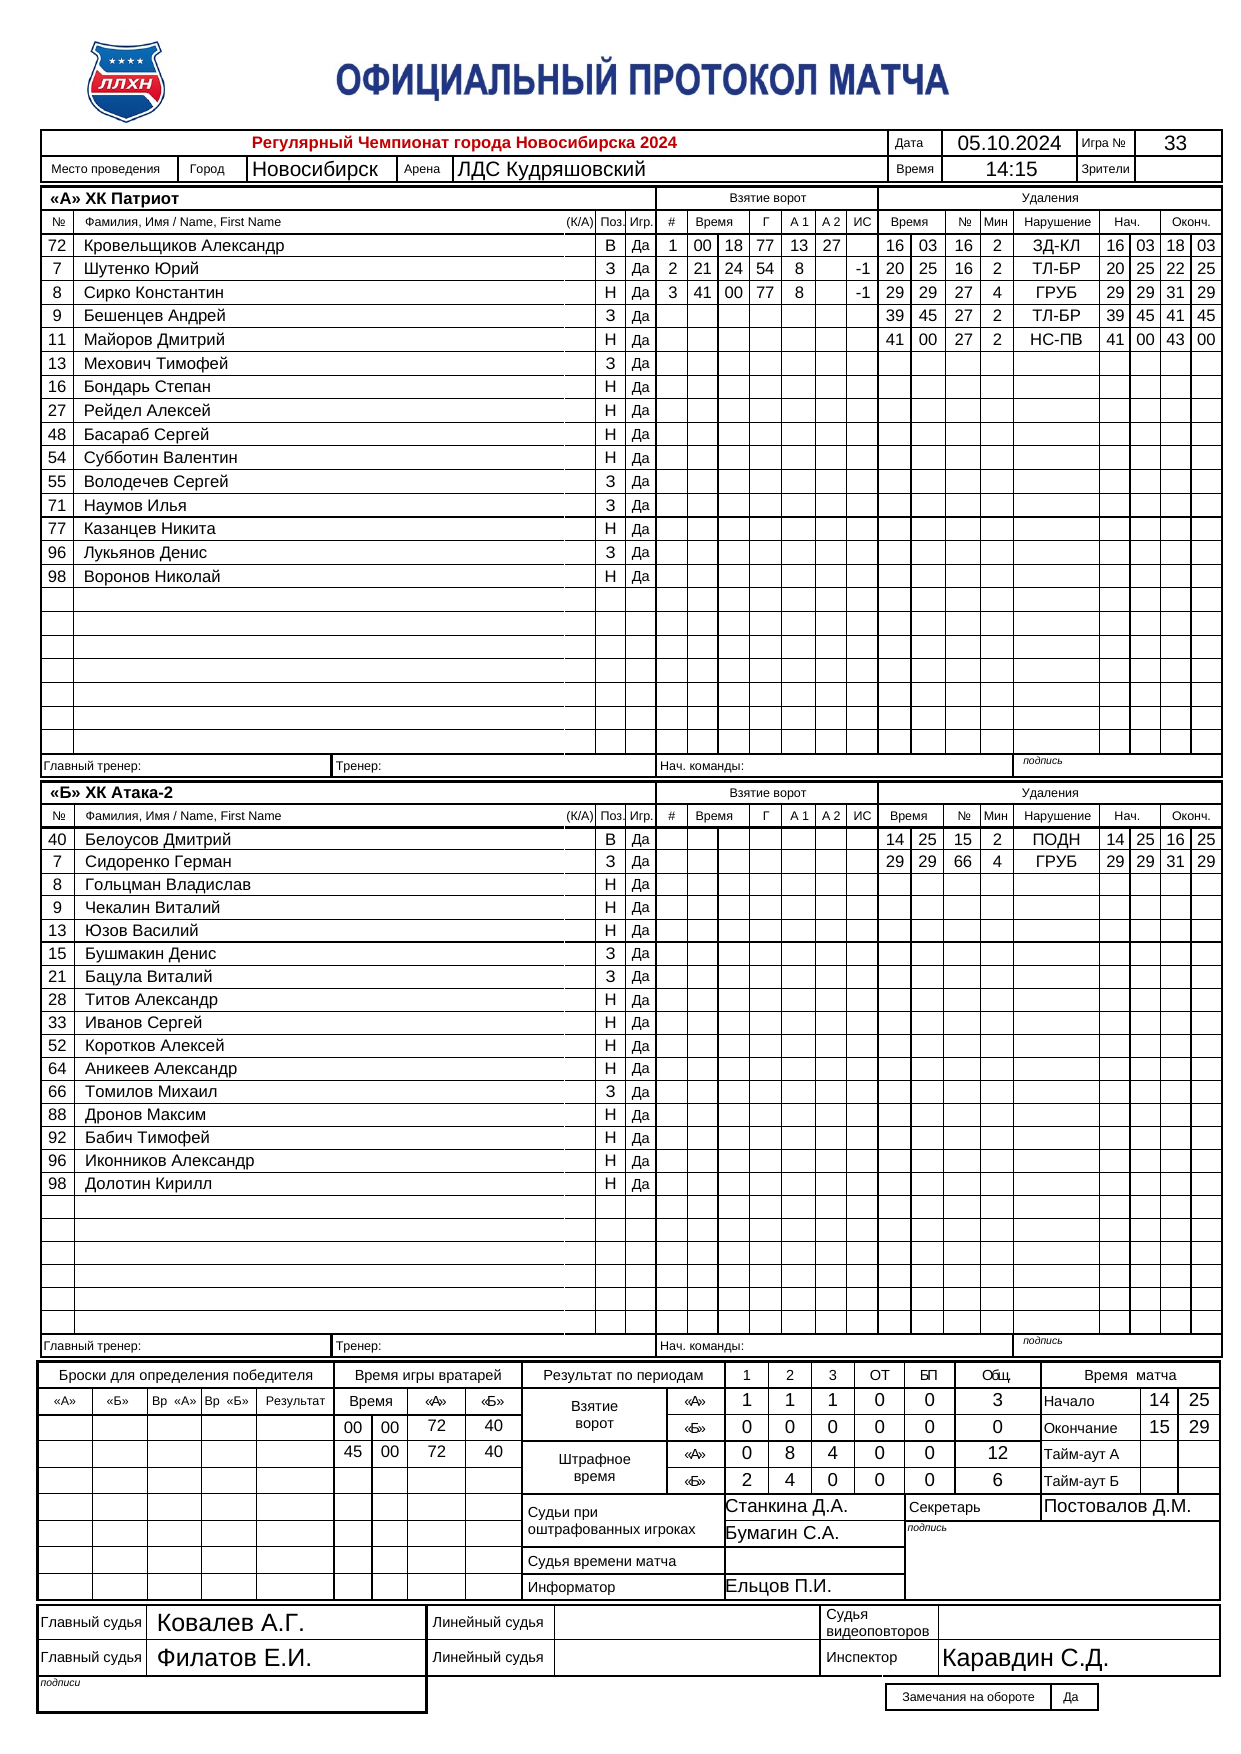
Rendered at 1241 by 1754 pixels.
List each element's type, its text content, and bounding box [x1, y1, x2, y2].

table_cell [565, 470, 595, 493]
table_cell [1131, 446, 1160, 469]
table_cell 25 [912, 829, 943, 849]
table_cell [202, 1574, 256, 1599]
table_cell [1100, 636, 1129, 658]
table_cell 16 [1100, 235, 1129, 256]
table_cell [847, 989, 877, 1011]
table_cell 2 [981, 328, 1013, 351]
table_cell [1161, 730, 1190, 753]
table_cell 14 [1141, 1389, 1177, 1413]
table_cell 03 [1192, 235, 1221, 256]
table_cell [750, 683, 781, 706]
table_cell 1 [726, 1389, 768, 1413]
table_cell А 2 [816, 805, 846, 826]
table_cell [944, 1311, 980, 1333]
table_cell [565, 850, 595, 872]
table_cell 0 [855, 1468, 904, 1493]
table_cell Титов Александр [75, 989, 564, 1011]
table_cell -1 [847, 257, 877, 280]
table_cell [1100, 896, 1129, 918]
table_cell З [596, 257, 625, 280]
table_cell [1100, 1311, 1129, 1333]
table_cell [879, 707, 910, 729]
table_cell [944, 1012, 980, 1033]
table_header Удаления [879, 783, 1221, 803]
table_cell [565, 399, 595, 422]
table_cell [688, 352, 717, 374]
table_cell 41 [688, 281, 717, 303]
table_cell [688, 707, 717, 729]
table_cell [565, 1173, 595, 1195]
table_cell [981, 494, 1013, 516]
table_cell 41 [1161, 305, 1190, 327]
table_cell [1014, 541, 1099, 564]
table_cell [946, 376, 980, 398]
table_cell [1131, 352, 1160, 374]
table_cell [565, 352, 595, 374]
table_cell [912, 1058, 943, 1079]
table_cell [981, 1127, 1013, 1149]
table_cell [596, 730, 625, 753]
table_cell [657, 494, 687, 516]
table_cell [981, 943, 1013, 964]
table_cell [565, 565, 595, 587]
table_cell [93, 1521, 147, 1546]
table_cell [1161, 1242, 1190, 1264]
table_cell [719, 1265, 749, 1287]
table_cell [719, 659, 749, 682]
table_cell Н [596, 1035, 625, 1057]
table_cell 8 [769, 1442, 811, 1467]
table_cell [1192, 1173, 1221, 1195]
table_cell [719, 376, 749, 398]
table_cell [816, 966, 846, 987]
table_cell [408, 1494, 465, 1520]
table_cell [1192, 989, 1221, 1011]
table_cell Да [626, 850, 655, 872]
table_cell [912, 707, 945, 729]
table_cell [847, 683, 877, 706]
table_cell Да [626, 1058, 655, 1079]
table_cell Поз. [596, 805, 625, 826]
table_cell [1014, 612, 1099, 634]
table_cell [688, 1127, 717, 1149]
table_cell [912, 636, 945, 658]
table_cell [816, 730, 846, 753]
table_cell [1141, 1468, 1177, 1493]
table_cell Нач. [1100, 805, 1160, 826]
table_cell Белоусов Дмитрий [75, 829, 564, 849]
table_cell Г [750, 211, 781, 233]
table_cell 1 [769, 1389, 811, 1413]
table_cell [1161, 1081, 1190, 1103]
table_cell [596, 683, 625, 706]
table_cell [847, 1242, 877, 1264]
table_cell 0 [855, 1415, 904, 1440]
table_cell [946, 588, 980, 611]
table_cell [565, 423, 595, 445]
table_cell 27 [946, 281, 980, 303]
table_cell подпись [1014, 1335, 1221, 1356]
table_cell [847, 1127, 877, 1149]
table_cell 29 [912, 850, 943, 872]
table_cell [912, 1012, 943, 1033]
table_cell [1192, 423, 1221, 445]
table_cell -1 [847, 281, 877, 303]
table_cell Долотин Кирилл [75, 1173, 564, 1195]
table_cell 1 [812, 1389, 854, 1413]
table_cell 29 [1192, 850, 1221, 872]
table_cell [719, 730, 749, 753]
table_cell Да [626, 943, 655, 964]
table_cell [1192, 1288, 1221, 1310]
table_cell [626, 588, 655, 611]
table_cell [657, 1127, 687, 1149]
table_cell НС-ПВ [1014, 328, 1099, 351]
table_cell Н [596, 518, 625, 540]
table_cell [719, 328, 749, 351]
picture [5, 28, 1179, 129]
table_cell Казанцев Никита [74, 518, 564, 540]
table_cell [847, 328, 877, 351]
table_cell [879, 989, 910, 1011]
table_cell [782, 1150, 815, 1172]
table_cell [1131, 659, 1160, 682]
table_cell [466, 1494, 521, 1520]
table_cell [42, 1242, 74, 1264]
table_cell [657, 352, 687, 374]
table_cell [946, 636, 980, 658]
table_cell [946, 518, 980, 540]
table_cell [688, 1196, 717, 1218]
table_cell 54 [750, 257, 781, 280]
table_cell [688, 896, 717, 918]
table_cell [1192, 541, 1221, 564]
table_cell [657, 423, 687, 445]
table_cell Да [626, 281, 655, 303]
table_cell [1161, 1104, 1190, 1126]
table_cell [1100, 612, 1129, 634]
table_cell [981, 470, 1013, 493]
table_cell [816, 874, 846, 895]
table_cell [816, 1150, 846, 1172]
table_cell [74, 730, 564, 753]
table_cell [565, 943, 595, 964]
table_cell [981, 989, 1013, 1011]
table_cell [1161, 376, 1190, 398]
table_cell «А» [408, 1389, 465, 1413]
table_cell [1131, 518, 1160, 540]
table_cell [565, 541, 595, 564]
table_cell [782, 1058, 815, 1079]
table_cell «А» [668, 1442, 724, 1467]
table_cell [1131, 730, 1160, 753]
table_cell [847, 1104, 877, 1126]
table_cell [1100, 1104, 1129, 1126]
table_cell [816, 1242, 846, 1264]
table_cell Результат [257, 1389, 333, 1413]
table_cell [1161, 446, 1190, 469]
table_cell 96 [42, 541, 73, 564]
table_cell [912, 989, 943, 1011]
table_cell № [946, 211, 980, 233]
table_cell [750, 874, 781, 895]
table_cell [912, 1196, 943, 1218]
table_cell Главный тренер: [42, 1335, 330, 1356]
table_header «А» ХК Патриот [42, 188, 655, 209]
table_cell Майоров Дмитрий [74, 328, 564, 351]
table_cell Чекалин Виталий [75, 896, 564, 918]
table_cell [879, 470, 910, 493]
table_cell 45 [335, 1441, 371, 1467]
table_cell 92 [42, 1127, 74, 1149]
table_cell [657, 541, 687, 564]
table_cell [1131, 1127, 1160, 1149]
table_cell [42, 659, 73, 682]
table_cell 29 [879, 281, 910, 303]
table_cell [1192, 1081, 1221, 1103]
table_cell [912, 1242, 943, 1264]
table_cell [912, 541, 945, 564]
table_cell 39 [879, 305, 910, 327]
table_cell 88 [42, 1104, 74, 1126]
table_cell [1192, 1058, 1221, 1079]
table_cell [816, 850, 846, 872]
table_cell 28 [42, 989, 74, 1011]
table_cell Кровельщиков Александр [74, 235, 564, 256]
table_cell [944, 1242, 980, 1264]
table_cell Тайм-аут А [1042, 1441, 1140, 1467]
table_cell Оконч. [1161, 211, 1221, 233]
table_cell Главный судья [39, 1640, 146, 1675]
table_cell 0 [855, 1389, 904, 1413]
table_cell Да [626, 896, 655, 918]
table_cell [879, 1104, 910, 1126]
table_cell [1131, 1012, 1160, 1033]
table_cell [688, 470, 717, 493]
table_cell 66 [944, 850, 980, 872]
table_cell 00 [688, 235, 717, 256]
table_cell [565, 829, 595, 849]
table_cell [335, 1521, 371, 1546]
table_cell [879, 683, 910, 706]
table_cell Шутенко Юрий [74, 257, 564, 280]
table_cell Город [179, 157, 246, 181]
table_cell [657, 328, 687, 351]
table_cell [847, 1150, 877, 1172]
table_cell [75, 1311, 564, 1333]
table_cell [257, 1494, 333, 1520]
table_cell Н [596, 399, 625, 422]
table_cell [879, 399, 910, 422]
table_cell [1192, 966, 1221, 987]
table_cell [816, 1081, 846, 1103]
table_header 2 [769, 1363, 811, 1387]
table_header Дата [889, 131, 941, 155]
table_cell [816, 1196, 846, 1218]
table_cell [944, 1265, 980, 1287]
table_cell [883, 1677, 1220, 1681]
table_cell [688, 1219, 717, 1241]
table_cell 16 [946, 257, 980, 280]
table_cell 2 [981, 829, 1013, 849]
table_cell [1192, 1219, 1221, 1241]
table_cell [782, 423, 815, 445]
table_header Удаления [879, 188, 1221, 209]
table_cell [74, 707, 564, 729]
table_cell [39, 1416, 92, 1440]
table_cell 12 [956, 1442, 1040, 1467]
table_cell [719, 920, 749, 941]
table_cell [1100, 943, 1129, 964]
table_cell [688, 518, 717, 540]
table_cell [847, 874, 877, 895]
table_cell [1014, 565, 1099, 587]
table_cell [750, 1035, 781, 1057]
table_cell [879, 874, 910, 895]
table_cell [1014, 588, 1099, 611]
table_cell 14 [1100, 829, 1129, 849]
table_cell [335, 1468, 371, 1493]
table_cell [335, 1547, 371, 1573]
table_cell 13 [782, 235, 815, 256]
table_cell [912, 1311, 943, 1333]
table_cell 21 [42, 966, 74, 987]
table_cell [1161, 920, 1190, 941]
table_cell [626, 1265, 655, 1287]
table_cell Дронов Максим [75, 1104, 564, 1126]
table_cell [719, 305, 749, 327]
table_cell [1100, 518, 1129, 540]
table_cell [565, 1058, 595, 1079]
table_cell [750, 470, 781, 493]
table_cell 39 [1100, 305, 1129, 327]
table_cell [782, 829, 815, 849]
table_cell 8 [782, 281, 815, 303]
table_cell [719, 1104, 749, 1126]
table_cell 40 [466, 1441, 521, 1467]
table_cell 6 [956, 1468, 1040, 1493]
table_cell [1161, 1173, 1190, 1195]
table_cell Володечев Сергей [74, 470, 564, 493]
table_cell [782, 896, 815, 918]
table_cell [912, 494, 945, 516]
table_cell [596, 1242, 625, 1264]
table_cell [1100, 1173, 1129, 1195]
table_cell [1131, 1058, 1160, 1079]
table_cell [1131, 541, 1160, 564]
table_cell [816, 989, 846, 1011]
table_cell [1014, 730, 1099, 753]
table_cell Да [626, 470, 655, 493]
table_cell [1131, 1242, 1160, 1264]
table_cell [719, 518, 749, 540]
table_cell [944, 896, 980, 918]
table_cell [782, 352, 815, 374]
table_cell [879, 352, 910, 374]
table_cell [1192, 1196, 1221, 1218]
table_cell [565, 1012, 595, 1033]
table_cell [847, 1173, 877, 1195]
table_cell [1141, 1441, 1177, 1467]
table_cell [93, 1441, 147, 1467]
table_cell № [42, 805, 74, 826]
table_cell [1100, 1242, 1129, 1264]
table_cell Ковалев А.Г. [147, 1606, 425, 1639]
table_cell [565, 446, 595, 469]
table_cell [565, 235, 595, 256]
table_cell [1100, 659, 1129, 682]
table_cell [1131, 494, 1160, 516]
table_cell Томилов Михаил [75, 1081, 564, 1103]
table_cell [688, 565, 717, 587]
table_cell [1014, 966, 1099, 987]
table_cell [879, 494, 910, 516]
table_cell [782, 874, 815, 895]
table_cell [565, 874, 595, 895]
table_cell 43 [1161, 328, 1190, 351]
table_cell [408, 1521, 465, 1546]
table_cell Воронов Николай [74, 565, 564, 587]
table_cell Штрафное время [523, 1442, 666, 1493]
table_cell 29 [1179, 1415, 1219, 1440]
table_cell [981, 659, 1013, 682]
table_cell «Б» [668, 1468, 724, 1493]
table_cell Бабич Тимофей [75, 1127, 564, 1149]
table_cell [565, 659, 595, 682]
table_cell 8 [42, 874, 74, 895]
table_cell [1100, 1265, 1129, 1287]
table_cell ГРУБ [1014, 281, 1099, 303]
table_cell [565, 588, 595, 611]
table_cell [816, 518, 846, 540]
table_cell [750, 989, 781, 1011]
table_cell [688, 1311, 717, 1333]
table_cell Да [626, 352, 655, 374]
table_cell Поз. [596, 211, 625, 233]
table_cell [1131, 1173, 1160, 1195]
table_cell [816, 829, 846, 849]
table_cell [981, 636, 1013, 658]
table_cell [42, 588, 73, 611]
table_cell [1179, 1441, 1219, 1467]
table_cell 31 [1161, 281, 1190, 303]
table_cell [782, 376, 815, 398]
table_cell [148, 1416, 201, 1440]
table_cell [719, 1035, 749, 1057]
table_cell [596, 659, 625, 682]
table_cell [1100, 1035, 1129, 1057]
table_cell [750, 1219, 781, 1241]
table_cell [1161, 1127, 1190, 1149]
table_cell Да [626, 399, 655, 422]
table_cell [688, 1035, 717, 1057]
table_cell [912, 896, 943, 918]
table_cell Н [596, 1012, 625, 1033]
table_cell [596, 1196, 625, 1218]
table_cell Игр. [626, 805, 655, 826]
table_cell [912, 1104, 943, 1126]
table_cell [981, 874, 1013, 895]
table_cell [816, 707, 846, 729]
table_cell 4 [981, 281, 1013, 303]
table_cell [912, 1150, 943, 1172]
table_cell Да [626, 376, 655, 398]
table_cell [688, 1242, 717, 1264]
table_cell [879, 636, 910, 658]
table_cell 40 [42, 829, 74, 849]
table_cell 33 [42, 1012, 74, 1033]
table_cell Н [596, 989, 625, 1011]
table_cell Тренер: [333, 1335, 655, 1356]
table_cell [944, 1196, 980, 1218]
table_cell Секретарь [906, 1495, 1040, 1520]
table_cell [719, 423, 749, 445]
table_cell В [596, 829, 625, 849]
table_cell [847, 730, 877, 753]
table_cell Главный тренер: [42, 755, 330, 776]
table_cell [688, 943, 717, 964]
table_cell [657, 730, 687, 753]
table_cell 20 [879, 257, 910, 280]
table_cell Н [596, 920, 625, 941]
table_cell [1161, 541, 1190, 564]
table_cell [657, 829, 687, 849]
table_cell [946, 399, 980, 422]
table_cell [39, 1441, 92, 1467]
table_cell [1192, 920, 1221, 941]
table_cell Время [688, 805, 749, 826]
table_cell [782, 305, 815, 327]
table_cell [1161, 1058, 1190, 1079]
table_cell [847, 305, 877, 327]
table_cell [657, 518, 687, 540]
table_cell 3 [956, 1389, 1040, 1413]
table_cell Вр «А» [148, 1389, 201, 1413]
table_cell № [944, 805, 980, 826]
table_cell ТЛ-БР [1014, 257, 1099, 280]
table_cell Да [626, 565, 655, 587]
table_cell [1014, 1012, 1099, 1033]
table_cell [202, 1521, 256, 1546]
table_cell [912, 874, 943, 895]
table_cell [782, 730, 815, 753]
table_cell 9 [42, 305, 73, 327]
table_cell [981, 588, 1013, 611]
table_cell [981, 518, 1013, 540]
table_cell 14:15 [943, 157, 1076, 181]
table_cell [688, 829, 717, 849]
table_cell [939, 1606, 1219, 1639]
table_cell Да [626, 989, 655, 1011]
table_cell [816, 281, 846, 303]
table_cell [657, 1265, 687, 1287]
table_cell [1014, 659, 1099, 682]
table_cell [565, 636, 595, 658]
table_cell [816, 1035, 846, 1057]
table_cell [1161, 636, 1190, 658]
table_cell [946, 494, 980, 516]
table_cell [782, 707, 815, 729]
table_cell 0 [905, 1415, 954, 1440]
table_cell [657, 636, 687, 658]
table_cell [750, 1127, 781, 1149]
table_cell [565, 376, 595, 398]
table_cell [912, 730, 945, 753]
table_cell [816, 423, 846, 445]
table_cell [719, 989, 749, 1011]
table_cell [596, 588, 625, 611]
table_cell [1014, 423, 1099, 445]
table_cell [912, 1265, 943, 1287]
table_cell [657, 1311, 687, 1333]
table_cell ЗД-КЛ [1014, 235, 1099, 256]
table_cell [688, 376, 717, 398]
table_cell Да [626, 1104, 655, 1126]
table_cell [944, 1081, 980, 1103]
table_cell [74, 636, 564, 658]
table_cell [1100, 399, 1129, 422]
table_cell [74, 612, 564, 634]
table_cell [202, 1441, 256, 1467]
table_cell [847, 659, 877, 682]
table_cell [1100, 920, 1129, 941]
table_cell [879, 423, 910, 445]
table_cell Фамилия, Имя / Name, First Name [75, 805, 565, 826]
table_cell [750, 328, 781, 351]
table_cell [257, 1416, 333, 1440]
table_cell [42, 707, 73, 729]
table_cell [596, 1265, 625, 1287]
table_cell [847, 636, 877, 658]
table_cell [1192, 612, 1221, 634]
table_cell [93, 1468, 147, 1493]
table_cell [42, 1219, 74, 1241]
table_cell [596, 707, 625, 729]
table_cell [782, 1104, 815, 1126]
table_cell [912, 612, 945, 634]
table_cell [1014, 399, 1099, 422]
table_cell [946, 541, 980, 564]
table_cell Время [879, 805, 943, 826]
table_cell [719, 565, 749, 587]
table_cell [148, 1468, 201, 1493]
table_cell [148, 1441, 201, 1467]
table_header Броски для определения победителя [39, 1363, 333, 1387]
table_cell Басараб Сергей [74, 423, 564, 445]
table_cell [719, 1150, 749, 1172]
table_cell ИС [847, 211, 877, 233]
table_cell 27 [816, 235, 846, 256]
table_cell [148, 1547, 201, 1573]
table_cell Арена [398, 157, 452, 181]
table_cell 18 [1161, 235, 1190, 256]
table_cell [688, 1288, 717, 1310]
table_cell Взятие ворот [523, 1389, 666, 1440]
table_cell [1131, 1081, 1160, 1103]
table_cell [93, 1416, 147, 1440]
table_cell Место проведения [42, 157, 177, 181]
table_cell [1192, 874, 1221, 895]
table_cell [816, 1219, 846, 1241]
table_cell [1161, 1150, 1190, 1172]
table_cell [946, 612, 980, 634]
table_cell Н [596, 281, 625, 303]
table_cell [1192, 352, 1221, 374]
table_cell Н [596, 446, 625, 469]
table_cell [1131, 636, 1160, 658]
table_cell 2 [981, 257, 1013, 280]
table_cell [1131, 989, 1160, 1011]
table_cell [816, 588, 846, 611]
table_cell А 1 [782, 211, 815, 233]
table_cell А 2 [816, 211, 846, 233]
table_cell [565, 920, 595, 941]
table_cell [750, 896, 781, 918]
table_cell [879, 1012, 910, 1033]
table_cell [1100, 1150, 1129, 1172]
table_cell [565, 896, 595, 918]
table_cell [1192, 659, 1221, 682]
table_cell [688, 850, 717, 872]
table_cell [719, 829, 749, 849]
table_cell [879, 1150, 910, 1172]
table_cell [879, 1288, 910, 1310]
table_cell [1131, 943, 1160, 964]
table_cell [879, 1127, 910, 1149]
table_cell [750, 588, 781, 611]
table_cell Да [626, 446, 655, 469]
table_cell Н [596, 874, 625, 895]
table_cell [93, 1574, 147, 1599]
table_cell [981, 565, 1013, 587]
table_cell [688, 1058, 717, 1079]
table_cell [688, 541, 717, 564]
table_cell [912, 470, 945, 493]
table_cell [408, 1574, 465, 1599]
table_cell Информатор [523, 1575, 724, 1599]
table_cell 27 [946, 305, 980, 327]
table_cell [1131, 399, 1160, 422]
table_cell [626, 659, 655, 682]
table_cell Да [626, 920, 655, 941]
table_cell [750, 636, 781, 658]
table_cell 21 [688, 257, 717, 280]
table_cell [782, 1173, 815, 1195]
table_cell [847, 494, 877, 516]
table_cell Н [596, 376, 625, 398]
table_cell Сирко Константин [74, 281, 564, 303]
table_cell [1192, 636, 1221, 658]
table_cell [565, 1104, 595, 1126]
table_cell Судья времени матча [523, 1548, 724, 1573]
table_cell [1131, 683, 1160, 706]
table_cell [816, 565, 846, 587]
table_cell [782, 966, 815, 987]
table_cell [1192, 376, 1221, 398]
table_cell [257, 1468, 333, 1493]
table_cell [782, 328, 815, 351]
table_cell [719, 966, 749, 987]
table_cell [42, 1196, 74, 1218]
table_cell 16 [946, 235, 980, 256]
table_cell [782, 683, 815, 706]
table_cell Н [596, 565, 625, 587]
table_header Замечания на обороте [887, 1685, 1050, 1709]
table_cell [816, 305, 846, 327]
table_cell [657, 943, 687, 964]
table_cell Да [626, 1150, 655, 1172]
table_cell ЛДС Кудряшовский [454, 157, 887, 181]
table_cell Игр. [626, 211, 655, 233]
table_header 3 [812, 1363, 854, 1387]
table_cell [847, 1265, 877, 1287]
table_cell [1161, 989, 1190, 1011]
table_cell [1131, 966, 1160, 987]
table_cell [981, 1242, 1013, 1264]
table_header Регулярный Чемпионат города Новосибирска 2024 [42, 131, 887, 155]
table_cell [782, 518, 815, 540]
table_cell В [596, 235, 625, 256]
table_cell [1014, 1265, 1099, 1287]
table_cell [1192, 399, 1221, 422]
table_cell [1192, 1265, 1221, 1287]
table_cell 29 [1100, 281, 1129, 303]
table_cell [782, 850, 815, 872]
table_cell А 1 [782, 805, 815, 826]
table_cell [1161, 494, 1190, 516]
table_cell [1014, 943, 1099, 964]
table_cell [782, 1127, 815, 1149]
table_cell [912, 565, 945, 587]
table_cell [816, 376, 846, 398]
table_cell [719, 1058, 749, 1079]
table_cell [1161, 588, 1190, 611]
table_cell [1014, 1242, 1099, 1264]
table_cell 7 [42, 257, 73, 280]
table_cell Иванов Сергей [75, 1012, 564, 1033]
table_cell [816, 612, 846, 634]
table_cell [1014, 352, 1099, 374]
table_cell [688, 989, 717, 1011]
table_cell «Б» [93, 1389, 147, 1413]
table_cell [688, 494, 717, 516]
table_cell [879, 1058, 910, 1079]
table_cell [946, 470, 980, 493]
table_cell [42, 1288, 74, 1310]
table_cell [782, 1196, 815, 1218]
table_cell [1192, 1311, 1221, 1333]
table_cell [879, 1173, 910, 1195]
table_cell [1161, 707, 1190, 729]
table_cell 0 [905, 1468, 954, 1493]
table_cell Н [596, 1058, 625, 1079]
table_cell [816, 1058, 846, 1079]
table_cell [782, 1288, 815, 1310]
table_cell [750, 612, 781, 634]
table_cell [74, 683, 564, 706]
table_cell Да [626, 541, 655, 564]
table_cell [657, 1058, 687, 1079]
table_cell [657, 588, 687, 611]
table_cell ИС [847, 805, 877, 826]
table_cell ПОДН [1014, 829, 1099, 849]
table_cell 0 [812, 1468, 854, 1493]
table_cell Инспектор [821, 1640, 938, 1675]
table_cell [879, 1265, 910, 1287]
table_cell 41 [1100, 328, 1129, 351]
table_header Взятие ворот [657, 783, 877, 803]
table_cell [565, 305, 595, 327]
table_cell [981, 1219, 1013, 1241]
table_cell 48 [42, 423, 73, 445]
table_cell 16 [1161, 829, 1190, 849]
table_cell [1161, 943, 1190, 964]
table_cell [1014, 446, 1099, 469]
table_cell 00 [912, 328, 945, 351]
table_cell 29 [1131, 850, 1160, 872]
table_cell [1136, 157, 1221, 181]
table_cell [944, 966, 980, 987]
table_cell 00 [1131, 328, 1160, 351]
table_cell Линейный судья [428, 1606, 554, 1639]
table_cell [816, 1173, 846, 1195]
table_cell [944, 1035, 980, 1057]
table_cell [719, 1173, 749, 1195]
table_cell Субботин Валентин [74, 446, 564, 469]
table_cell [1100, 1219, 1129, 1241]
table_cell [912, 920, 943, 941]
table_cell [565, 612, 595, 634]
table_cell [946, 423, 980, 445]
table_cell [912, 1288, 943, 1310]
table_cell [565, 1127, 595, 1149]
table_cell [1192, 896, 1221, 918]
table_cell [1100, 1196, 1129, 1218]
table_cell Г [750, 805, 781, 826]
table_cell [1131, 707, 1160, 729]
table_cell [1192, 588, 1221, 611]
table_cell [1014, 376, 1099, 398]
table_cell [688, 612, 717, 634]
table_cell [373, 1494, 407, 1520]
table_cell [912, 1173, 943, 1195]
table_cell [847, 423, 877, 445]
table_cell [847, 1012, 877, 1033]
table_cell ТЛ-БР [1014, 305, 1099, 327]
table_cell [148, 1574, 201, 1599]
table_cell [912, 376, 945, 398]
table_cell З [596, 850, 625, 872]
table_cell Бацула Виталий [75, 966, 564, 987]
table_cell З [596, 1081, 625, 1103]
table_cell 29 [1131, 281, 1160, 303]
table_cell подпись [906, 1522, 1219, 1599]
table_cell Да [626, 829, 655, 849]
table_cell 98 [42, 565, 73, 587]
table_cell Юзов Василий [75, 920, 564, 941]
table_cell [1161, 896, 1190, 918]
table_cell [373, 1468, 407, 1493]
table_cell [1014, 1311, 1099, 1333]
table_cell [981, 683, 1013, 706]
table_cell [1192, 1104, 1221, 1126]
table_cell Бешенцев Андрей [74, 305, 564, 327]
table_cell [1100, 1058, 1129, 1079]
table_cell З [596, 305, 625, 327]
table_cell Н [596, 1104, 625, 1126]
table_cell 0 [812, 1415, 854, 1440]
table_cell [1161, 423, 1190, 445]
table_cell [719, 352, 749, 374]
table_cell [726, 1548, 904, 1573]
table_cell З [596, 541, 625, 564]
table_cell [981, 1173, 1013, 1195]
table_cell 0 [956, 1415, 1040, 1440]
table_cell [847, 376, 877, 398]
table_cell [1100, 446, 1129, 469]
table_cell [565, 1265, 595, 1287]
table_cell [879, 1311, 910, 1333]
table_cell [1131, 874, 1160, 895]
table_cell [912, 943, 943, 964]
table_cell [688, 423, 717, 445]
table_cell [75, 1219, 564, 1241]
table_cell [1100, 707, 1129, 729]
table_cell [1161, 1265, 1190, 1287]
table_cell [1192, 730, 1221, 753]
table_cell [719, 850, 749, 872]
table_cell 3 [657, 281, 687, 303]
table_cell [816, 1104, 846, 1126]
table_cell [981, 896, 1013, 918]
table_cell Нач. команды: [657, 755, 1012, 776]
table_cell [879, 1081, 910, 1103]
table_cell [981, 1012, 1013, 1033]
table_cell [981, 612, 1013, 634]
table_cell [335, 1574, 371, 1599]
table_cell 00 [1192, 328, 1221, 351]
table_cell [657, 1173, 687, 1195]
table_cell [565, 730, 595, 753]
table_cell [847, 352, 877, 374]
table_cell [1014, 494, 1099, 516]
table_cell [626, 1311, 655, 1333]
table_cell [626, 1219, 655, 1241]
table_cell [750, 1012, 781, 1033]
table_cell [750, 1058, 781, 1079]
table_cell [782, 1081, 815, 1103]
table_cell [816, 636, 846, 658]
table_cell [981, 446, 1013, 469]
table_cell [688, 966, 717, 987]
table_cell [657, 874, 687, 895]
table_cell [1100, 376, 1129, 398]
table_cell [719, 1196, 749, 1218]
table_cell 25 [1131, 829, 1160, 849]
table_cell [1192, 1012, 1221, 1033]
table_cell [719, 636, 749, 658]
table_cell [657, 707, 687, 729]
table_cell Фамилия, Имя / Name, First Name [74, 211, 565, 233]
table_cell [879, 1035, 910, 1057]
table_cell [816, 1265, 846, 1287]
table_cell [565, 683, 595, 706]
table_cell [1099, 1682, 1220, 1711]
table_cell 20 [1100, 257, 1129, 280]
table_cell [981, 1150, 1013, 1172]
table_cell [719, 1219, 749, 1241]
table_cell [1192, 707, 1221, 729]
table_cell [408, 1547, 465, 1573]
table_cell [719, 588, 749, 611]
table_cell [750, 1173, 781, 1195]
table_cell [39, 1468, 92, 1493]
table_cell [944, 943, 980, 964]
table_cell [1131, 612, 1160, 634]
table_cell Да [626, 494, 655, 516]
table_cell [555, 1640, 819, 1675]
table_cell [750, 1104, 781, 1126]
table_cell [750, 399, 781, 422]
table_cell [257, 1521, 333, 1546]
table_cell 45 [1131, 305, 1160, 327]
table_cell [782, 588, 815, 611]
table_header 1 [726, 1363, 768, 1387]
table_cell [912, 518, 945, 540]
table_cell Да [626, 328, 655, 351]
table_cell [257, 1574, 333, 1599]
table_header 33 [1136, 131, 1221, 155]
table_cell Да [626, 1012, 655, 1033]
table_cell Окончание [1042, 1415, 1140, 1440]
table_cell 52 [42, 1035, 74, 1057]
table_cell [1014, 1104, 1099, 1126]
table_cell [39, 1574, 92, 1599]
table_cell [1192, 1150, 1221, 1172]
table_cell [1014, 920, 1099, 941]
table_cell [946, 659, 980, 682]
table_cell [750, 829, 781, 849]
table_cell Нарушение [1014, 805, 1099, 826]
table_cell [847, 1058, 877, 1079]
table_cell Тренер: [333, 755, 655, 776]
table_cell ГРУБ [1014, 850, 1099, 872]
table_cell [1131, 470, 1160, 493]
table_cell «Б » [466, 1389, 521, 1413]
table_cell Да [626, 305, 655, 327]
table_cell [879, 1219, 910, 1241]
table_cell [981, 1058, 1013, 1079]
table_cell 00 [719, 281, 749, 303]
table_cell Да [626, 1081, 655, 1103]
table_cell [1161, 1035, 1190, 1057]
table_cell Нач. команды: [657, 1335, 1012, 1356]
table_cell [782, 399, 815, 422]
table_cell Наумов Илья [74, 494, 564, 516]
table_cell 0 [905, 1389, 954, 1413]
table_cell 15 [42, 943, 74, 964]
table_cell [565, 1311, 595, 1333]
table_cell (К/А) [565, 805, 595, 826]
table_cell 16 [879, 235, 910, 256]
table_cell Мехович Тимофей [74, 352, 564, 374]
table_cell [688, 1173, 717, 1195]
table_cell подпись [1014, 755, 1221, 776]
table_cell [202, 1494, 256, 1520]
table_cell [750, 1196, 781, 1218]
table_cell [42, 1311, 74, 1333]
table_cell [1161, 1012, 1190, 1033]
table_cell Да [626, 423, 655, 445]
table_cell 11 [42, 328, 73, 351]
table_cell [719, 470, 749, 493]
table_cell [1131, 565, 1160, 587]
table_cell 0 [769, 1415, 811, 1440]
table_cell [944, 1058, 980, 1079]
table_cell (К/А) [565, 211, 595, 233]
table_header Результат по периодам [523, 1363, 724, 1387]
table_cell [657, 1242, 687, 1264]
table_cell [1131, 896, 1160, 918]
table_cell 2 [981, 305, 1013, 327]
table_cell [1131, 376, 1160, 398]
table_cell [466, 1521, 521, 1546]
table_cell № [42, 211, 73, 233]
table_cell [657, 399, 687, 422]
table_cell [1014, 1058, 1099, 1079]
table_cell 27 [946, 328, 980, 351]
table_header 05.10.2024 [943, 131, 1076, 155]
table_cell [1100, 683, 1129, 706]
table_cell [1192, 683, 1221, 706]
table_cell Н [596, 1173, 625, 1195]
table_cell 1 [657, 235, 687, 256]
table_cell Мин [981, 805, 1013, 826]
table_cell [847, 1219, 877, 1241]
table_cell 72 [42, 235, 73, 256]
table_cell [946, 683, 980, 706]
table_cell Судья видеоповторов [821, 1606, 938, 1639]
table_cell [1161, 1196, 1190, 1218]
table_cell [657, 1288, 687, 1310]
table_cell [1161, 352, 1190, 374]
table_cell [782, 470, 815, 493]
table_cell 2 [981, 235, 1013, 256]
table_cell 72 [408, 1416, 465, 1440]
table_cell [1014, 636, 1099, 658]
table_cell [688, 874, 717, 895]
table_cell 98 [42, 1173, 74, 1195]
table_cell [657, 565, 687, 587]
table_cell Главный судья [39, 1606, 146, 1639]
table_cell [981, 1288, 1013, 1310]
table_cell [1192, 470, 1221, 493]
table_cell [466, 1547, 521, 1573]
table_cell [816, 399, 846, 422]
table_cell [847, 707, 877, 729]
table_cell [750, 966, 781, 987]
table_cell [373, 1521, 407, 1546]
table_cell [944, 1104, 980, 1126]
table_cell [981, 1104, 1013, 1126]
table_cell [1100, 874, 1129, 895]
table_cell [1161, 1311, 1190, 1333]
table_cell [782, 1012, 815, 1033]
table_cell [879, 588, 910, 611]
table_cell [565, 1242, 595, 1264]
table_cell 25 [1192, 257, 1221, 280]
table_cell [719, 1012, 749, 1033]
table_cell [750, 850, 781, 872]
table_cell [596, 1219, 625, 1241]
table_cell [93, 1494, 147, 1520]
table_cell З [596, 494, 625, 516]
table_cell [148, 1521, 201, 1546]
table_cell [750, 423, 781, 445]
table_cell [879, 896, 910, 918]
table_cell [946, 352, 980, 374]
table_cell [816, 896, 846, 918]
table_cell 00 [373, 1441, 407, 1467]
table_cell 24 [719, 257, 749, 280]
table_cell [148, 1494, 201, 1520]
table_cell [596, 1288, 625, 1310]
table_cell [816, 470, 846, 493]
table_cell [1131, 920, 1160, 941]
table_cell [626, 1288, 655, 1310]
table_cell [657, 683, 687, 706]
table_cell 41 [879, 328, 910, 351]
table_header БП [905, 1363, 954, 1387]
table_cell [719, 1311, 749, 1333]
table_cell [688, 1104, 717, 1126]
table_cell 55 [42, 470, 73, 493]
table_cell 15 [944, 829, 980, 849]
table_cell 4 [812, 1442, 854, 1467]
table_header Взятие ворот [657, 188, 877, 209]
table_header «Б» ХК Атака-2 [42, 783, 655, 803]
table_cell [981, 1311, 1013, 1333]
table_cell [335, 1494, 371, 1520]
table_cell [42, 636, 73, 658]
table_cell [626, 683, 655, 706]
table_cell Мин [981, 211, 1013, 233]
table_cell [42, 1265, 74, 1287]
table_cell [981, 1035, 1013, 1057]
table_cell [1131, 423, 1160, 445]
table_cell Тайм-аут Б [1042, 1468, 1140, 1493]
table_cell [1131, 1288, 1160, 1310]
table_cell [981, 730, 1013, 753]
table_cell [657, 920, 687, 941]
table_cell [816, 1311, 846, 1333]
table_cell [946, 730, 980, 753]
table_cell [719, 541, 749, 564]
table_cell [750, 1265, 781, 1287]
table_cell [1131, 1219, 1160, 1241]
table_cell [596, 612, 625, 634]
table_cell [912, 683, 945, 706]
table_cell [565, 1288, 595, 1310]
table_cell [750, 1150, 781, 1172]
table_cell Вр «Б» [202, 1389, 256, 1413]
table_cell [879, 565, 910, 587]
table_cell [565, 1081, 595, 1103]
table_cell [1100, 423, 1129, 445]
table_cell [816, 920, 846, 941]
table_cell [626, 612, 655, 634]
table_cell [1014, 1288, 1099, 1310]
table_cell [657, 659, 687, 682]
table_cell [1161, 565, 1190, 587]
table_cell [688, 1081, 717, 1103]
table_cell [912, 399, 945, 422]
table_cell 0 [726, 1415, 768, 1440]
table_cell 18 [719, 235, 749, 256]
table_cell [657, 966, 687, 987]
table_cell [782, 446, 815, 469]
table_cell [847, 565, 877, 587]
table_cell [750, 376, 781, 398]
table_cell [782, 1311, 815, 1333]
table_cell [750, 1288, 781, 1310]
table_cell [981, 423, 1013, 445]
table_cell 7 [42, 850, 74, 872]
table_cell «А» [668, 1389, 724, 1413]
table_cell [1014, 1219, 1099, 1241]
table_cell [782, 1035, 815, 1057]
table_cell [42, 730, 73, 753]
table_cell [555, 1606, 819, 1639]
table_cell [1014, 989, 1099, 1011]
table_cell [816, 659, 846, 682]
table_cell Время [688, 211, 749, 233]
table_cell [847, 1081, 877, 1103]
table_cell [1161, 399, 1190, 422]
table_cell [257, 1441, 333, 1467]
table_cell Бушмакин Денис [75, 943, 564, 964]
table_cell [981, 1196, 1013, 1218]
table_cell 4 [981, 850, 1013, 872]
table_cell [719, 446, 749, 469]
table_cell Филатов Е.И. [147, 1640, 425, 1675]
table_cell [1100, 470, 1129, 493]
table_cell [75, 1265, 564, 1287]
table_cell Да [626, 1173, 655, 1195]
table_cell Н [596, 1150, 625, 1172]
table_cell [750, 352, 781, 374]
table_cell [428, 1677, 882, 1711]
table_cell [1192, 494, 1221, 516]
table_cell [1014, 896, 1099, 918]
table_cell [719, 943, 749, 964]
table_cell Лукьянов Денис [74, 541, 564, 564]
table_cell [847, 470, 877, 493]
table_cell [1100, 1127, 1129, 1149]
table_cell 2 [657, 257, 687, 280]
table_cell [719, 494, 749, 516]
table_cell [816, 1012, 846, 1033]
table_cell Да [626, 235, 655, 256]
table_cell [981, 1081, 1013, 1103]
table_cell Да [626, 518, 655, 540]
table_cell Станкина Д.А. [726, 1495, 904, 1520]
table_cell [1014, 1150, 1099, 1172]
table_cell [847, 966, 877, 987]
table_cell [1161, 1219, 1190, 1241]
table_cell [1131, 1150, 1160, 1172]
table_cell [816, 257, 846, 280]
table_cell [816, 494, 846, 516]
table_cell [1192, 518, 1221, 540]
table_cell [719, 707, 749, 729]
table_cell Да [626, 966, 655, 987]
table_header Игра № [1078, 131, 1134, 155]
table_cell 4 [769, 1468, 811, 1493]
table_cell [1161, 874, 1190, 895]
table_cell [657, 376, 687, 398]
table_cell [688, 920, 717, 941]
table_cell [42, 612, 73, 634]
table_cell [688, 305, 717, 327]
table_cell [657, 1081, 687, 1103]
table_cell [1161, 518, 1190, 540]
table_cell [688, 1150, 717, 1172]
table_cell [782, 943, 815, 964]
table_cell [1179, 1468, 1219, 1493]
table_cell [1100, 352, 1129, 374]
table_cell [1100, 494, 1129, 516]
table_cell 29 [879, 850, 910, 872]
table_cell [719, 399, 749, 422]
table_cell [912, 588, 945, 611]
table_cell [944, 1288, 980, 1310]
table_cell [1161, 1288, 1190, 1310]
table_cell Бондарь Степан [74, 376, 564, 398]
table_cell 96 [42, 1150, 74, 1172]
table_cell [657, 1104, 687, 1126]
table_cell [750, 707, 781, 729]
table_cell 25 [912, 257, 945, 280]
table_cell [1100, 1288, 1129, 1310]
table_cell Н [596, 896, 625, 918]
table_cell [782, 565, 815, 587]
table_cell 77 [750, 281, 781, 303]
table_cell [466, 1574, 521, 1599]
table_cell [1100, 1012, 1129, 1033]
table_cell 00 [335, 1416, 371, 1440]
table_cell Ельцов П.И. [726, 1575, 904, 1599]
table_cell Оконч. [1161, 805, 1221, 826]
table_cell [879, 376, 910, 398]
table_cell [1014, 1196, 1099, 1218]
table_cell [816, 328, 846, 351]
table_cell [879, 612, 910, 634]
table_cell [719, 896, 749, 918]
table_cell Каравдин С.Д. [939, 1640, 1219, 1675]
table_cell [565, 1035, 595, 1057]
table_cell [719, 1242, 749, 1264]
table_cell [657, 1035, 687, 1057]
table_cell [1100, 565, 1129, 587]
table_cell Судьи при оштрафованных игроках [523, 1495, 724, 1546]
table_cell Время [335, 1389, 407, 1413]
table_cell [1100, 1081, 1129, 1103]
table_cell Аникеев Александр [75, 1058, 564, 1079]
table_cell [847, 896, 877, 918]
table_cell [946, 565, 980, 587]
table_cell [596, 1311, 625, 1333]
table_cell [847, 829, 877, 849]
table_cell [879, 966, 910, 987]
table_cell З [596, 943, 625, 964]
table_cell 25 [1131, 257, 1160, 280]
table_cell [565, 1150, 595, 1172]
table_cell [75, 1242, 564, 1264]
table_cell [782, 659, 815, 682]
table_cell [847, 1311, 877, 1333]
table_header Время матча [1042, 1363, 1219, 1387]
table_cell [816, 352, 846, 374]
table_cell [688, 399, 717, 422]
table_cell 64 [42, 1058, 74, 1079]
table_cell [750, 920, 781, 941]
table_cell З [596, 352, 625, 374]
table_cell Бумагин С.А. [726, 1521, 904, 1546]
table_cell [879, 943, 910, 964]
table_cell [565, 707, 595, 729]
table_cell [626, 636, 655, 658]
table_cell [202, 1468, 256, 1493]
table_cell [750, 494, 781, 516]
table_cell [879, 1196, 910, 1218]
table_cell [1014, 683, 1099, 706]
table_cell 0 [855, 1442, 904, 1467]
table_cell [1192, 943, 1221, 964]
table_cell [782, 1242, 815, 1264]
table_cell [373, 1574, 407, 1599]
table_cell [782, 494, 815, 516]
table_cell [39, 1494, 92, 1520]
table_cell [750, 541, 781, 564]
table_cell [782, 920, 815, 941]
table_cell [1192, 1242, 1221, 1264]
table_cell [782, 612, 815, 634]
table_cell [750, 305, 781, 327]
table_cell [719, 1127, 749, 1149]
table_cell [879, 730, 910, 753]
table_cell Да [626, 874, 655, 895]
table_cell [912, 352, 945, 374]
table_cell Гольцман Владислав [75, 874, 564, 895]
table_cell [74, 588, 564, 611]
table_cell [847, 1288, 877, 1310]
table_cell 77 [750, 235, 781, 256]
table_cell [981, 541, 1013, 564]
table_cell Н [596, 423, 625, 445]
table_cell [816, 446, 846, 469]
table_cell 14 [879, 829, 910, 849]
table_cell [847, 541, 877, 564]
table_cell Зрители [1078, 157, 1134, 181]
table_cell [944, 874, 980, 895]
table_cell [1100, 541, 1129, 564]
table_cell [750, 1311, 781, 1333]
table_cell [466, 1468, 521, 1493]
table_cell [782, 541, 815, 564]
table_cell 2 [726, 1468, 768, 1493]
table_cell [657, 470, 687, 493]
table_cell [565, 328, 595, 351]
table_cell [750, 518, 781, 540]
table_cell [688, 730, 717, 753]
table_cell [912, 1127, 943, 1149]
table_cell [847, 943, 877, 964]
table_cell [1100, 730, 1129, 753]
table_cell 66 [42, 1081, 74, 1103]
table_cell [565, 989, 595, 1011]
table_cell [1161, 966, 1190, 987]
table_cell [912, 423, 945, 445]
table_cell [257, 1547, 333, 1573]
table_cell 29 [1192, 281, 1221, 303]
table_cell 0 [726, 1442, 768, 1467]
table_cell [847, 588, 877, 611]
table_cell [42, 683, 73, 706]
table_cell [912, 1219, 943, 1241]
table_cell [565, 257, 595, 280]
table_cell 13 [42, 920, 74, 941]
table_cell 72 [408, 1441, 465, 1467]
table_cell [944, 1173, 980, 1195]
table_cell [981, 376, 1013, 398]
table_cell Начало [1042, 1389, 1140, 1413]
table_cell 13 [42, 352, 73, 374]
table_cell 29 [1100, 850, 1129, 872]
table_cell [816, 1288, 846, 1310]
table_cell [782, 1265, 815, 1287]
table_cell [1192, 1035, 1221, 1057]
table_cell [688, 683, 717, 706]
table_cell [816, 1127, 846, 1149]
table_cell [657, 446, 687, 469]
table_cell 29 [912, 281, 945, 303]
table_cell [750, 1081, 781, 1103]
table_cell [847, 446, 877, 469]
table_cell Новосибирск [248, 157, 396, 181]
table_cell [944, 1150, 980, 1172]
table_cell [981, 707, 1013, 729]
table_cell [981, 920, 1013, 941]
table_cell 9 [42, 896, 74, 918]
table_cell [879, 1242, 910, 1264]
table_cell [1014, 874, 1099, 895]
table_cell [657, 305, 687, 327]
table_cell [657, 612, 687, 634]
table_cell # [657, 211, 687, 233]
table_cell [1014, 707, 1099, 729]
table_cell [1100, 588, 1129, 611]
table_cell Н [596, 1127, 625, 1149]
table_cell [74, 659, 564, 682]
table_cell [1014, 518, 1099, 540]
table_cell Время [889, 157, 941, 181]
table_cell [847, 612, 877, 634]
table_cell 71 [42, 494, 73, 516]
table_cell [93, 1547, 147, 1573]
table_cell [750, 565, 781, 587]
table_cell [688, 1012, 717, 1033]
table_cell [981, 1265, 1013, 1287]
table_cell Сидоренко Герман [75, 850, 564, 872]
table_cell Постовалов Д.М. [1042, 1495, 1219, 1520]
table_cell [847, 235, 877, 256]
table_cell [912, 446, 945, 469]
table_cell [1161, 683, 1190, 706]
table_cell [657, 850, 687, 872]
table_cell [565, 966, 595, 987]
table_cell З [596, 966, 625, 987]
table_cell [565, 494, 595, 516]
table_cell [75, 1196, 564, 1218]
table_header ОТ [855, 1363, 904, 1387]
table_cell [750, 446, 781, 469]
table_cell [626, 707, 655, 729]
table_cell [565, 518, 595, 540]
table_cell [657, 1196, 687, 1218]
table_cell [944, 1127, 980, 1149]
table_cell [750, 1242, 781, 1264]
table_cell [39, 1521, 92, 1546]
table_header Время игры вратарей [335, 1363, 521, 1387]
table_cell [750, 659, 781, 682]
table_cell [565, 281, 595, 303]
table_cell Нач. [1100, 211, 1160, 233]
table_cell [1192, 1127, 1221, 1149]
table_cell [1131, 1265, 1160, 1287]
table_cell [596, 636, 625, 658]
table_cell Иконников Александр [75, 1150, 564, 1172]
table_cell [750, 943, 781, 964]
table_cell [565, 1196, 595, 1218]
table_cell [879, 541, 910, 564]
table_cell [373, 1547, 407, 1573]
table_cell [1161, 470, 1190, 493]
table_cell [1131, 1196, 1160, 1218]
table_header Да [1052, 1685, 1097, 1709]
table_cell [1014, 1127, 1099, 1149]
table_cell [626, 730, 655, 753]
table_cell Время [879, 211, 945, 233]
table_cell [1131, 588, 1160, 611]
table_cell [719, 1288, 749, 1310]
table_cell [719, 612, 749, 634]
table_cell 25 [1192, 829, 1221, 849]
table_header Общ. [956, 1363, 1040, 1387]
table_cell [657, 1150, 687, 1172]
table_cell [879, 518, 910, 540]
table_cell «А» [39, 1389, 92, 1413]
table_cell [657, 1012, 687, 1033]
table_cell [1161, 612, 1190, 634]
table_cell 00 [373, 1416, 407, 1440]
table_cell 27 [42, 399, 73, 422]
table_cell 03 [912, 235, 945, 256]
table_cell [657, 896, 687, 918]
table_cell Да [626, 257, 655, 280]
table_cell [879, 659, 910, 682]
table_cell [847, 399, 877, 422]
table_cell [946, 446, 980, 469]
table_cell [626, 1196, 655, 1218]
table_cell 31 [1161, 850, 1190, 872]
table_cell 45 [912, 305, 945, 327]
table_cell [688, 446, 717, 469]
table_cell 22 [1161, 257, 1190, 280]
table_cell подписи [39, 1677, 425, 1711]
table_cell 77 [42, 518, 73, 540]
table_cell З [596, 470, 625, 493]
table_cell 25 [1179, 1389, 1219, 1413]
table_cell Н [596, 328, 625, 351]
table_cell [688, 328, 717, 351]
table_cell [719, 683, 749, 706]
table_cell 03 [1131, 235, 1160, 256]
table_cell [688, 636, 717, 658]
table_cell [565, 1219, 595, 1241]
table_cell [1131, 1035, 1160, 1057]
table_cell 15 [1141, 1415, 1177, 1440]
table_cell [1100, 966, 1129, 987]
table_cell [847, 850, 877, 872]
table_cell [1192, 446, 1221, 469]
table_cell [847, 1196, 877, 1218]
table_cell [408, 1468, 465, 1493]
table_cell 54 [42, 446, 73, 469]
table_cell [1161, 659, 1190, 682]
table_cell [944, 1219, 980, 1241]
table_cell [657, 989, 687, 1011]
table_cell [719, 874, 749, 895]
table_cell 40 [466, 1416, 521, 1440]
table_cell [879, 446, 910, 469]
table_cell 8 [782, 257, 815, 280]
table_cell [202, 1416, 256, 1440]
table_cell [1014, 470, 1099, 493]
table_cell [847, 518, 877, 540]
table_cell [912, 966, 943, 987]
table_cell [1014, 1081, 1099, 1103]
table_cell [688, 659, 717, 682]
table_cell [912, 659, 945, 682]
table_cell Да [626, 1035, 655, 1057]
table_cell [75, 1288, 564, 1310]
table_cell [719, 1081, 749, 1103]
table_cell [981, 399, 1013, 422]
table_cell [944, 989, 980, 1011]
table_cell [688, 1265, 717, 1287]
table_cell [39, 1547, 92, 1573]
table_cell [750, 730, 781, 753]
table_cell [1192, 565, 1221, 587]
table_cell [782, 636, 815, 658]
table_cell [1100, 989, 1129, 1011]
table_cell [1014, 1173, 1099, 1195]
table_cell 0 [905, 1442, 954, 1467]
table_cell [816, 943, 846, 964]
table_cell [912, 1081, 943, 1103]
table_cell [946, 707, 980, 729]
table_cell Да [626, 1127, 655, 1149]
table_cell «Б» [668, 1415, 724, 1440]
table_cell [1131, 1311, 1160, 1333]
table_cell 45 [1192, 305, 1221, 327]
table_cell [626, 1242, 655, 1264]
table_cell [981, 966, 1013, 987]
table_cell [202, 1547, 256, 1573]
table_cell [981, 352, 1013, 374]
table_cell 8 [42, 281, 73, 303]
table_cell Линейный судья [428, 1640, 554, 1675]
table_cell [782, 989, 815, 1011]
table_cell Нарушение [1014, 211, 1099, 233]
table_cell [847, 920, 877, 941]
table_cell # [657, 805, 687, 826]
table_cell Рейдел Алексей [74, 399, 564, 422]
table_cell [1131, 1104, 1160, 1126]
table_cell [879, 920, 910, 941]
table_cell [816, 541, 846, 564]
table_cell [688, 588, 717, 611]
table_cell [816, 683, 846, 706]
table_cell [1014, 1035, 1099, 1057]
table_cell [912, 1035, 943, 1057]
table_cell [782, 1219, 815, 1241]
table_cell 16 [42, 376, 73, 398]
table_cell [657, 1219, 687, 1241]
table_cell Коротков Алексей [75, 1035, 564, 1057]
table_cell [847, 1035, 877, 1057]
table_cell [944, 920, 980, 941]
